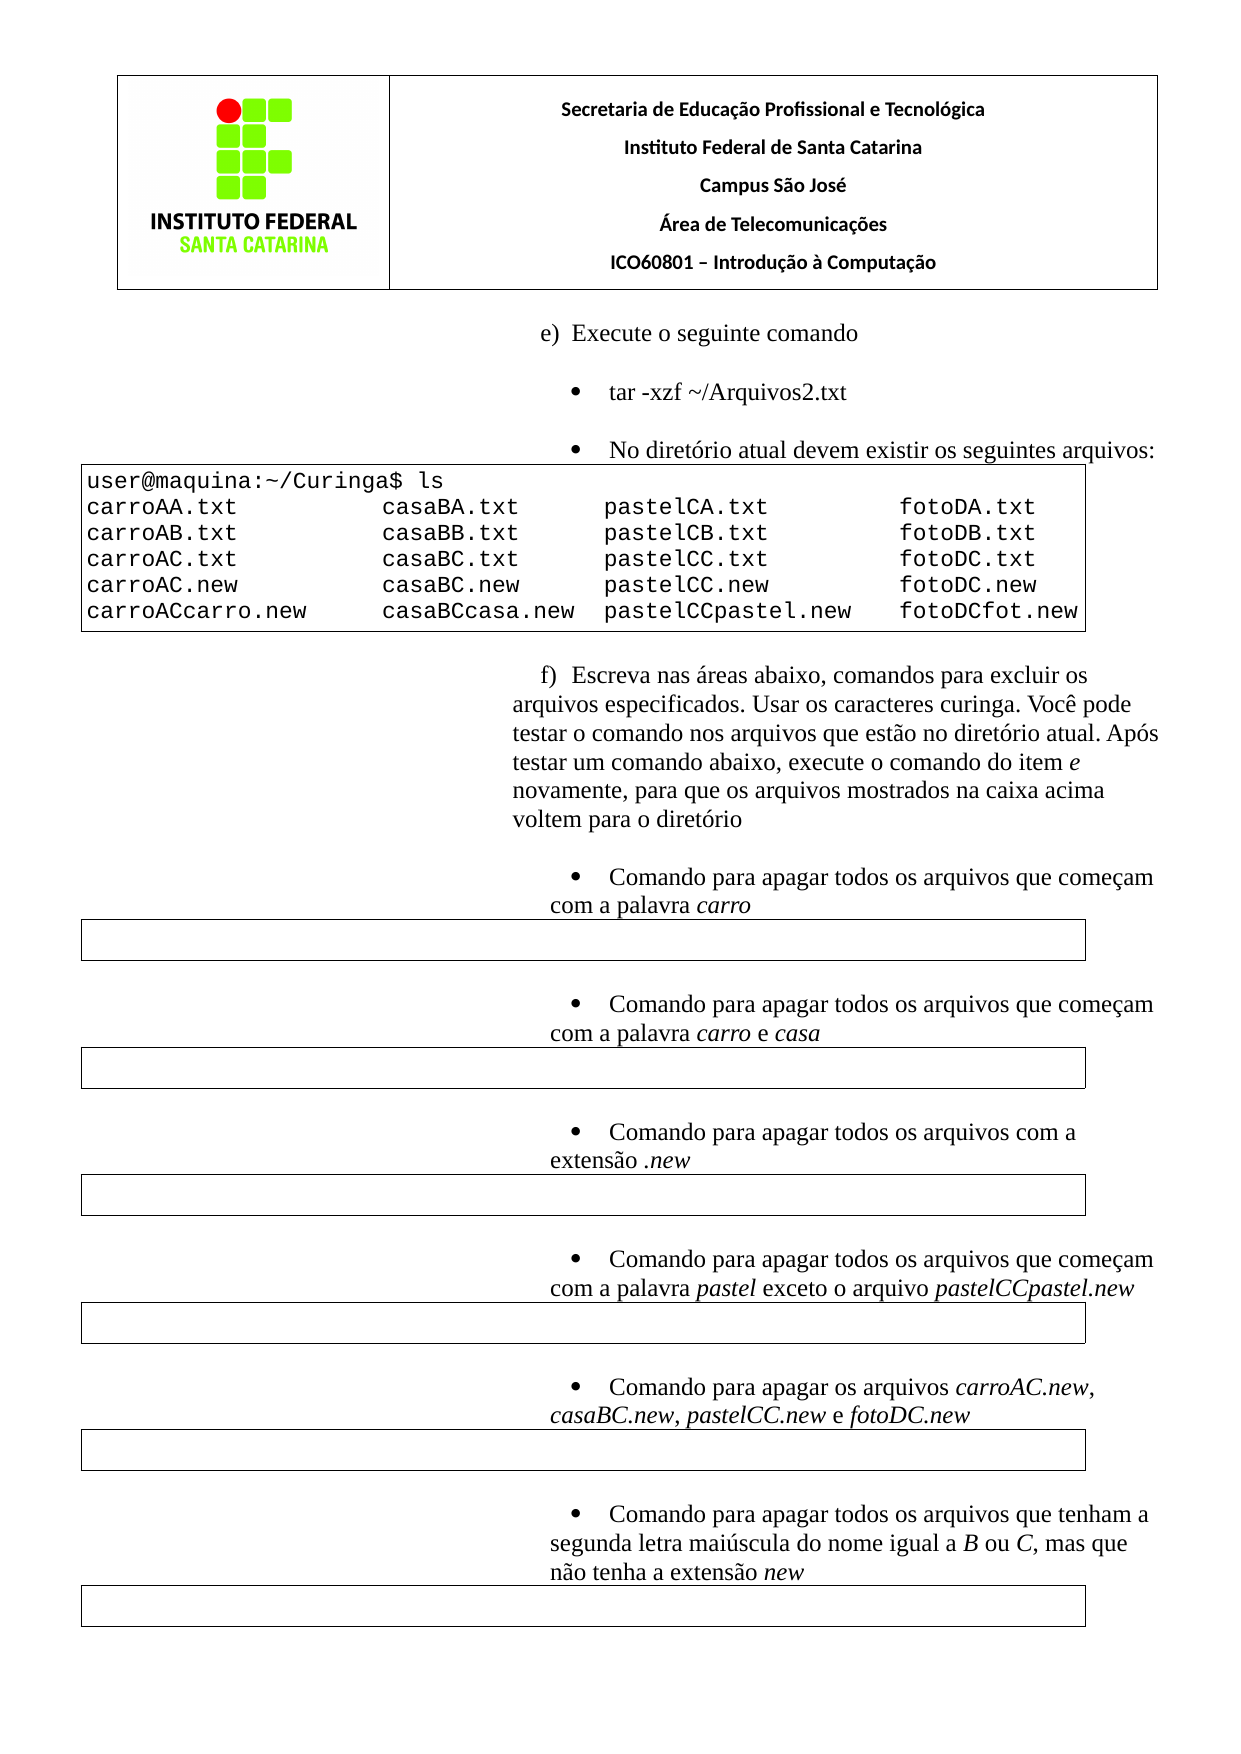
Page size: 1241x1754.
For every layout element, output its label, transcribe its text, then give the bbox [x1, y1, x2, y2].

table_header [82, 1175, 1085, 1215]
list Comando para apagar todos os arquivos que começam com a palavra pastel exceto o arquivo pastelCCpastel.new [512, 1244, 1165, 1302]
table_header user@maquina:~/Curinga$ ls carroAA.txt casaBA.txt pastelCA.txt fotoDA.txt carroAB.txt casaBB.txt pastelCB.txt fotoDB.txt carroAC.txt casaBC.txt pastelCC.txt fotoDC.txt carroAC.new casaBC.new pastelCC.new fotoDC.new carroACcarro.new casaBCcasa.new pastelCCpastel.new fotoDCfot.new [82, 465, 1085, 631]
table_header [82, 1048, 1085, 1087]
table_header [82, 1303, 1085, 1342]
table_header [82, 1586, 1085, 1626]
list Execute o seguinte comando [475, 318, 1165, 347]
list No diretório atual devem existir os seguintes arquivos: [512, 435, 1165, 463]
table_header [82, 1430, 1085, 1470]
list Comando para apagar todos os arquivos que tenham a segunda letra maiúscula do nome igual a B ou C, mas que não tenha a extensão new [512, 1499, 1165, 1585]
list tar -xzf ~/Arquivos2.txt [512, 377, 1165, 405]
table_header [82, 920, 1085, 960]
list Comando para apagar todos os arquivos com a extensão .new [512, 1117, 1165, 1174]
list Comando para apagar todos os arquivos que começam com a palavra carro [512, 862, 1165, 919]
list Comando para apagar todos os arquivos que começam com a palavra carro e casa [512, 989, 1165, 1047]
list Escreva nas áreas abaixo, comandos para excluir os arquivos especificados. Usar os caracteres curinga. Você pode testar o comando nos arquivos que estão no diretório atual. Após testar um comando abaixo, execute o comando do item e novamente, para que os arquivos mostrados na caixa acima voltem para o diretório [475, 660, 1165, 833]
list Comando para apagar os arquivos carroAC.new, casaBC.new, pastelCC.new e fotoDC.new [512, 1372, 1165, 1429]
